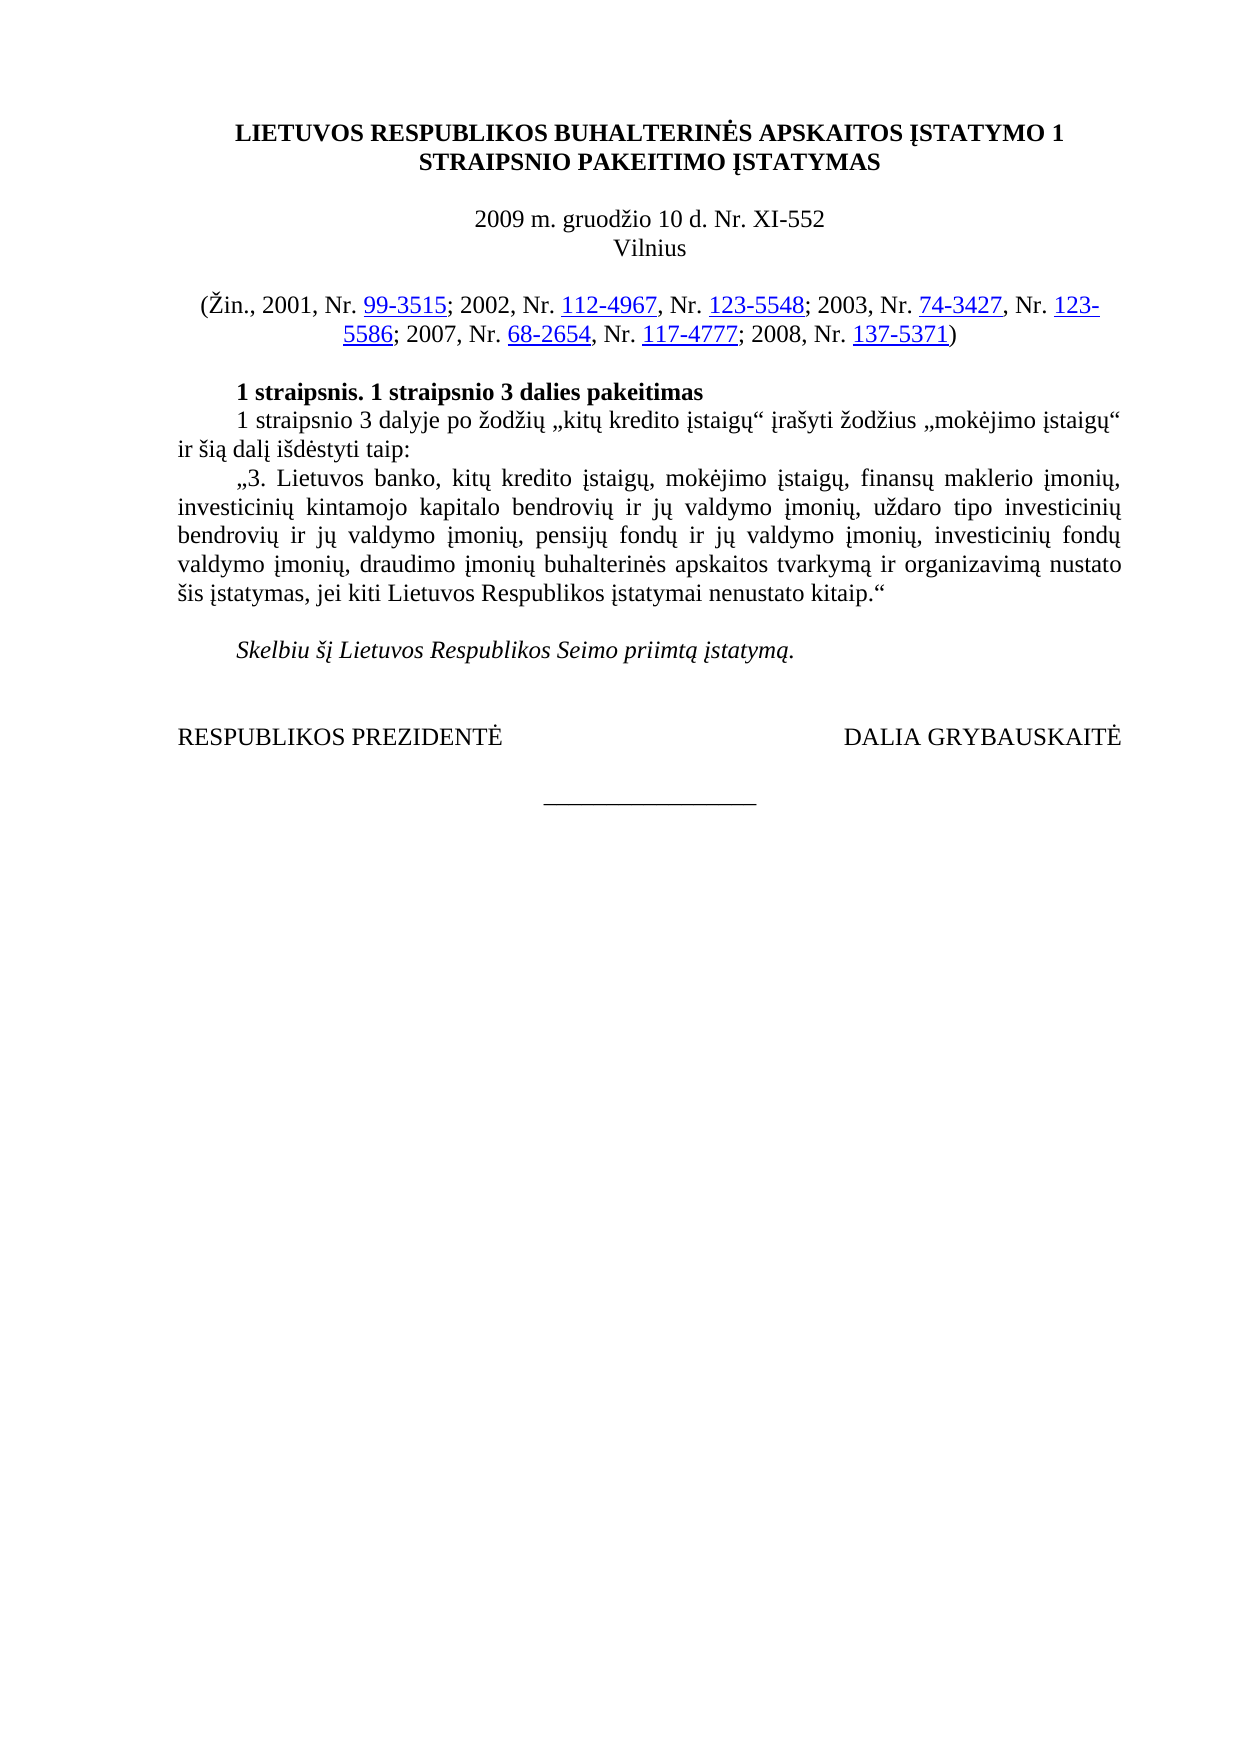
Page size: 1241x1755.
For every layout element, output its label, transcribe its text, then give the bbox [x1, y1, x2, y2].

text Skelbiu šį Lietuvos Respublikos Seimo priimtą įstatymą. [177, 636, 1122, 664]
text „3. Lietuvos banko, kitų kredito įstaigų, mokėjimo įstaigų, finansų maklerio įmonių, investicinių kintamojo kapitalo bendrovių ir jų valdymo įmonių, uždaro tipo investicinių bendrovių ir jų valdymo įmonių, pensijų fondų ir jų valdymo įmonių, investicinių fondų valdymo įmonių, draudimo įmonių buhalterinės apskaitos tvarkymą ir organizavimą nustato šis įstatymas, jei kiti Lietuvos Respublikos įstatymai nenustato kitaip.“ [177, 463, 1122, 607]
text LIETUVOS RESPUBLIKOS BUHALTERINĖS APSKAITOS ĮSTATYMO 1 STRAIPSNIO PAKEITIMO ĮSTATYMAS [177, 118, 1122, 176]
text (Žin., 2001, Nr. 99-3515; 2002, Nr. 112-4967, Nr. 123-5548; 2003, Nr. 74-3427, Nr. 123-5586; 2007, Nr. 68-2654, Nr. 117-4777; 2008, Nr. 137-5371) [177, 291, 1122, 348]
text Vilnius [177, 233, 1122, 262]
text 1 straipsnis. 1 straipsnio 3 dalies pakeitimas [177, 377, 1122, 406]
text 2009 m. gruodžio 10 d. Nr. XI-552 [177, 204, 1122, 233]
text 1 straipsnio 3 dalyje po žodžių „kitų kredito įstaigų“ įrašyti žodžius „mokėjimo įstaigų“ ir šią dalį išdėstyti taip: [177, 406, 1122, 463]
text RESPUBLIKOS PREZIDENTĖ DALIA GRYBAUSKAITĖ [177, 722, 1122, 751]
text _________________ [177, 779, 1122, 808]
